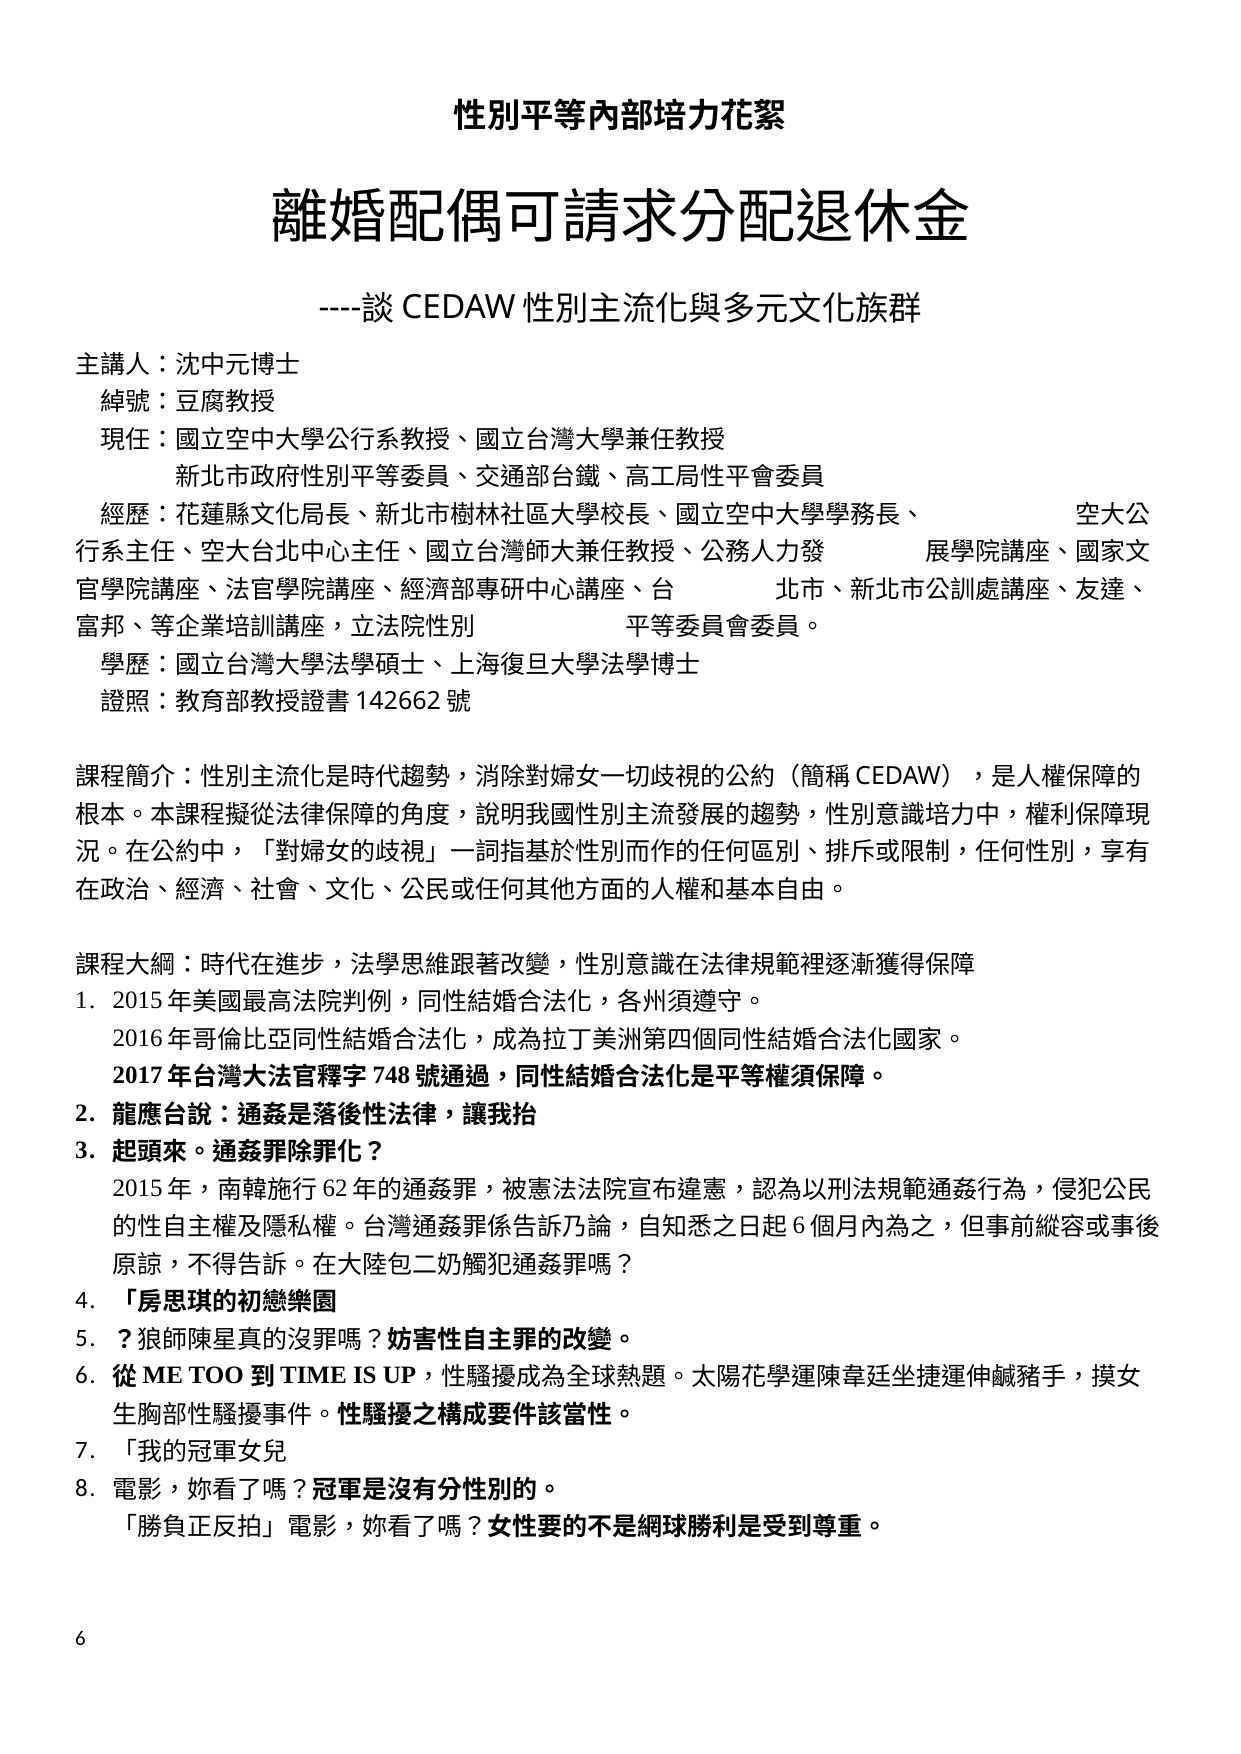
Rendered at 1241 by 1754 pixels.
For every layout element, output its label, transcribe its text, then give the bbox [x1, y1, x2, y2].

text 「勝負正反拍」電影，妳看了嗎？女性要的不是網球勝利是受到尊重。 [112, 1500, 1165, 1537]
text 證照：教育部教授證書142662號 [75, 675, 1165, 712]
list 「房思琪的初戀樂園 [75, 1275, 1165, 1312]
list 「我的冠軍女兒 [75, 1425, 1165, 1462]
text 2016年哥倫比亞同性結婚合法化，成為拉丁美洲第四個同性結婚合法化國家。 [112, 1012, 1165, 1050]
text 課程大綱：時代在進步，法學思維跟著改變，性別意識在法律規範裡逐漸獲得保障 [75, 937, 1165, 975]
list 2015年美國最高法院判例，同性結婚合法化，各州須遵守。 [75, 975, 1165, 1012]
text 經歷：花蓮縣文化局長、新北市樹林社區大學校長、國立空中大學學務長、 空大公行系主任、空大台北中心主任、國立台灣師大兼任教授、公務人力發 展學院講座、國家文官學院講座、法官學院講座、經濟部專研中心講座、台 北市、新北市公訓處講座、友達、富邦、等企業培訓講座，立法院性別 平等委員會委員。 [75, 487, 1165, 637]
text 綽號：豆腐教授 [75, 375, 1165, 412]
list ？狼師陳星真的沒罪嗎？妨害性自主罪的改變。 [75, 1312, 1165, 1350]
text 2015年，南韓施行62年的通姦罪，被憲法法院宣布違憲，認為以刑法規範通姦行為，侵犯公民的性自主權及隱私權。台灣通姦罪係告訴乃論，自知悉之日起6個月內為之，但事前縱容或事後原諒，不得告訴。在大陸包二奶觸犯通姦罪嗎？ [112, 1162, 1165, 1275]
list 龍應台說：通姦是落後性法律，讓我抬 [75, 1087, 1165, 1125]
text 新北市政府性別平等委員、交通部台鐵、高工局性平會委員 [75, 450, 1165, 487]
list 起頭來。通姦罪除罪化？ [75, 1125, 1165, 1162]
text 主講人：沈中元博士 [75, 337, 1165, 375]
text 學歷：國立台灣大學法學碩士、上海復旦大學法學博士 [75, 637, 1165, 675]
text ----談CEDAW性別主流化與多元文化族群 [75, 262, 1165, 337]
text 現任：國立空中大學公行系教授、國立台灣大學兼任教授 [75, 412, 1165, 450]
list 從ME TOO 到TIME IS UP，性騷擾成為全球熱題。太陽花學運陳韋廷坐捷運伸鹹豬手，摸女生胸部性騷擾事件。性騷擾之構成要件該當性。 [75, 1350, 1165, 1425]
text 離婚配偶可請求分配退休金 [75, 150, 1165, 262]
text 2017年台灣大法官釋字748號通過，同性結婚合法化是平等權須保障。 [112, 1050, 1165, 1087]
text 課程簡介：性別主流化是時代趨勢，消除對婦女一切歧視的公約（簡稱CEDAW），是人權保障的根本。本課程擬從法律保障的角度，說明我國性別主流發展的趨勢，性別意識培力中，權利保障現況。在公約中，「對婦女的歧視」一詞指基於性別而作的任何區別、排斥或限制，任何性別，享有在政治、經濟、社會、文化、公民或任何其他方面的人權和基本自由。 [75, 750, 1165, 900]
list 電影，妳看了嗎？冠軍是沒有分性別的。 [75, 1462, 1165, 1500]
